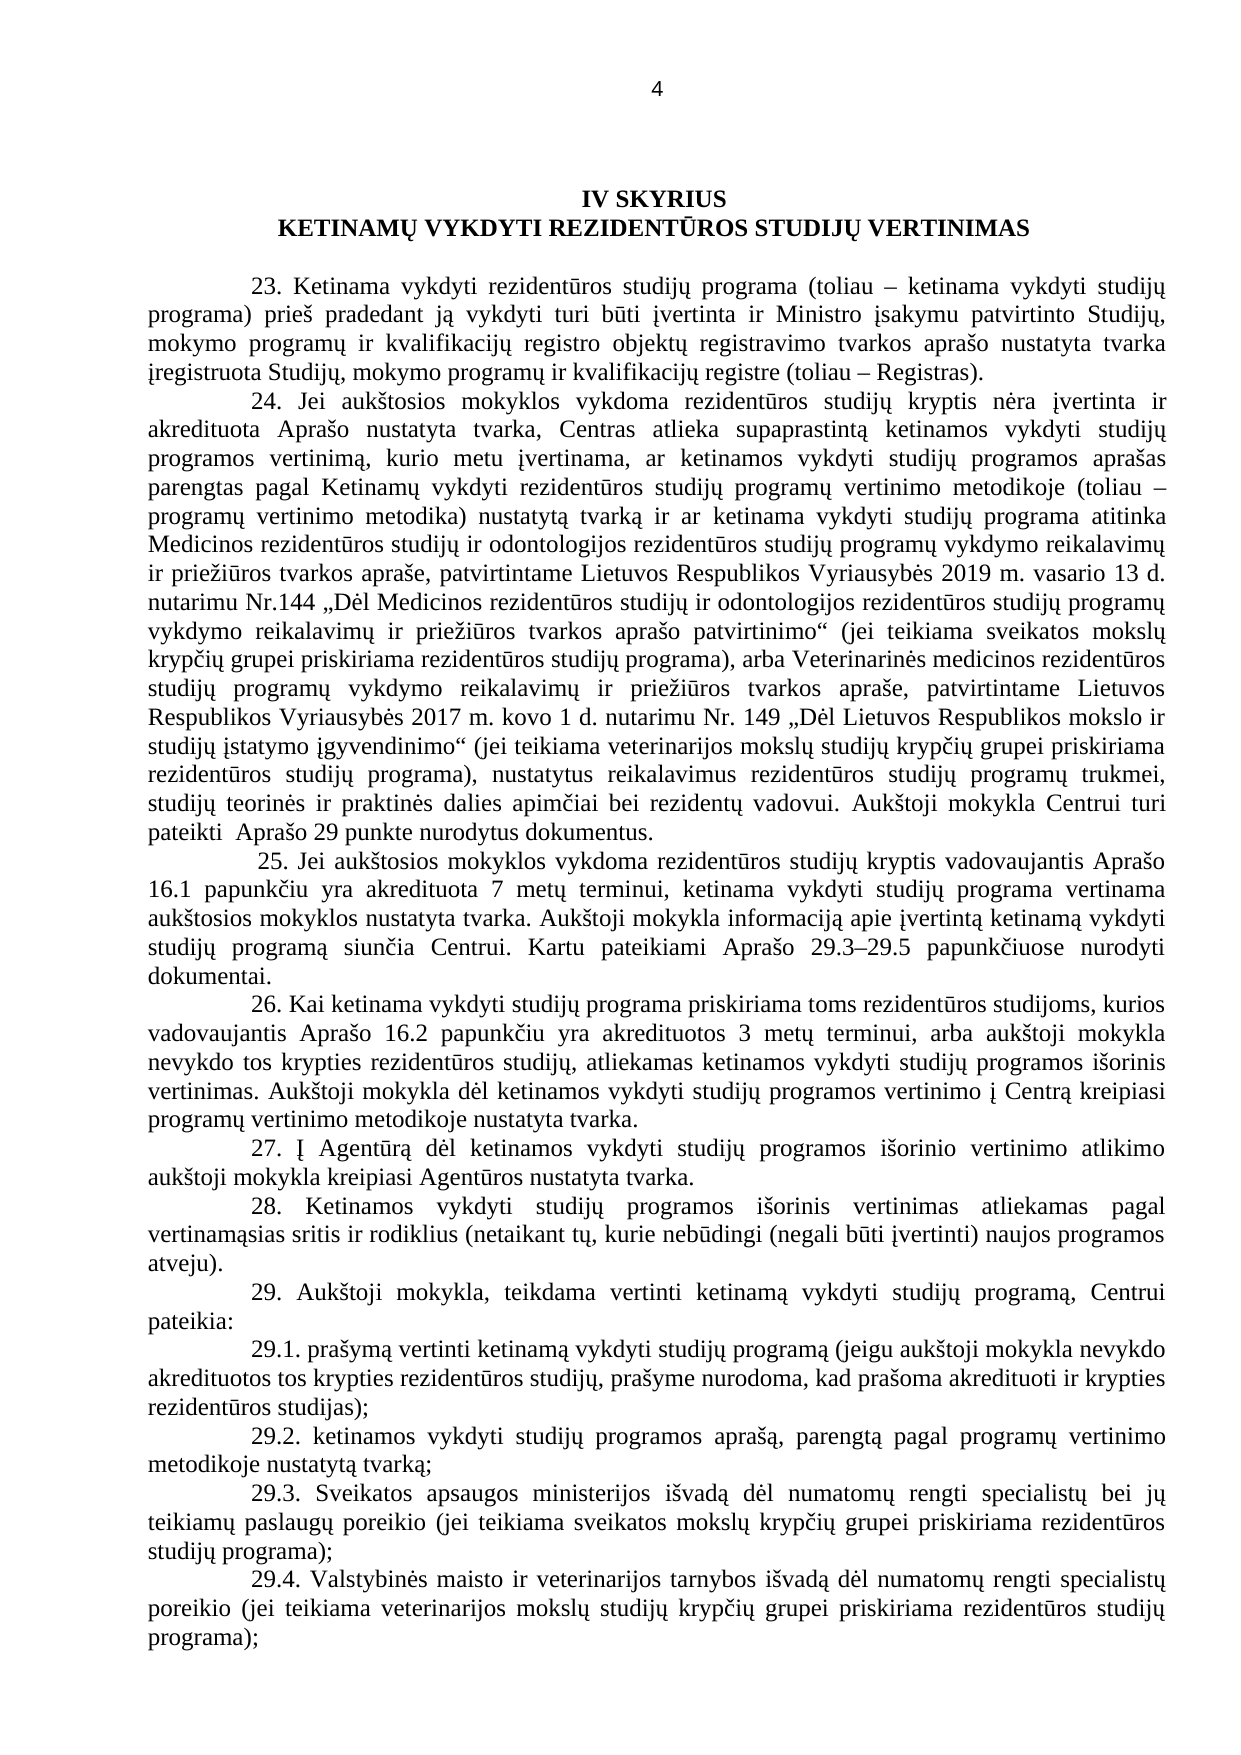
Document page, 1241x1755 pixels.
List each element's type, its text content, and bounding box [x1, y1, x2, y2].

text 29.3. Sveikatos apsaugos ministerijos išvadą dėl numatomų rengti specialistų bei jų teikiamų paslaugų poreikio (jei teikiama sveikatos mokslų krypčių grupei priskiriama rezidentūros studijų programa); [148, 1478, 1166, 1564]
text 27. Į Agentūrą dėl ketinamos vykdyti studijų programos išorinio vertinimo atlikimo aukštoji mokykla kreipiasi Agentūros nustatyta tvarka. [148, 1133, 1166, 1191]
text 29.1. prašymą vertinti ketinamą vykdyti studijų programą (jeigu aukštoji mokykla nevykdo akredituotos tos krypties rezidentūros studijų, prašyme nurodoma, kad prašoma akredituoti ir krypties rezidentūros studijas); [148, 1334, 1166, 1421]
text 26. Kai ketinama vykdyti studijų programa priskiriama toms rezidentūros studijoms, kurios vadovaujantis Aprašo 16.2 papunkčiu yra akredituotos 3 metų terminui, arba aukštoji mokykla nevykdo tos krypties rezidentūros studijų, atliekamas ketinamos vykdyti studijų programos išorinis vertinimas. Aukštoji mokykla dėl ketinamos vykdyti studijų programos vertinimo į Centrą kreipiasi programų vertinimo metodikoje nustatyta tvarka. [148, 989, 1166, 1133]
text 25. Jei aukštosios mokyklos vykdoma rezidentūros studijų kryptis vadovaujantis Aprašo 16.1 papunkčiu yra akredituota 7 metų terminui, ketinama vykdyti studijų programa vertinama aukštosios mokyklos nustatyta tvarka. Aukštoji mokykla informaciją apie įvertintą ketinamą vykdyti studijų programą siunčia Centrui. Kartu pateikiami Aprašo 29.3–29.5 papunkčiuose nurodyti dokumentai. [148, 846, 1166, 989]
text 28. Ketinamos vykdyti studijų programos išorinis vertinimas atliekamas pagal vertinamąsias sritis ir rodiklius (netaikant tų, kurie nebūdingi (negali būti įvertinti) naujos programos atveju). [148, 1191, 1166, 1277]
text 29.2. ketinamos vykdyti studijų programos aprašą, parengtą pagal programų vertinimo metodikoje nustatytą tvarką; [148, 1421, 1166, 1478]
text 29.4. Valstybinės maisto ir veterinarijos tarnybos išvadą dėl numatomų rengti specialistų poreikio (jei teikiama veterinarijos mokslų studijų krypčių grupei priskiriama rezidentūros studijų programa); [148, 1564, 1166, 1651]
text Iv SKYRIUS [148, 184, 1166, 213]
text 29. Aukštoji mokykla, teikdama vertinti ketinamą vykdyti studijų programą, Centrui pateikia: [148, 1277, 1166, 1334]
text Ketinamų vykdyti REZIDENTŪROS studijų vertinimas [148, 213, 1166, 242]
text 24. Jei aukštosios mokyklos vykdoma rezidentūros studijų kryptis nėra įvertinta ir akredituota Aprašo nustatyta tvarka, Centras atlieka supaprastintą ketinamos vykdyti studijų programos vertinimą, kurio metu įvertinama, ar ketinamos vykdyti studijų programos aprašas parengtas pagal Ketinamų vykdyti rezidentūros studijų programų vertinimo metodikoje (toliau – programų vertinimo metodika) nustatytą tvarką ir ar ketinama vykdyti studijų programa atitinka Medicinos rezidentūros studijų ir odontologijos rezidentūros studijų programų vykdymo reikalavimų ir priežiūros tvarkos apraše, patvirtintame Lietuvos Respublikos Vyriausybės 2019 m. vasario 13 d. nutarimu Nr.144 „Dėl Medicinos rezidentūros studijų ir odontologijos rezidentūros studijų programų vykdymo reikalavimų ir priežiūros tvarkos aprašo patvirtinimo“ (jei teikiama sveikatos mokslų krypčių grupei priskiriama rezidentūros studijų programa), arba Veterinarinės medicinos rezidentūros studijų programų vykdymo reikalavimų ir priežiūros tvarkos apraše, patvirtintame Lietuvos Respublikos Vyriausybės 2017 m. kovo 1 d. nutarimu Nr. 149 „Dėl Lietuvos Respublikos mokslo ir studijų įstatymo įgyvendinimo“ (jei teikiama veterinarijos mokslų studijų krypčių grupei priskiriama rezidentūros studijų programa), nustatytus reikalavimus rezidentūros studijų programų trukmei, studijų teorinės ir praktinės dalies apimčiai bei rezidentų vadovui. Aukštoji mokykla Centrui turi pateikti Aprašo 29 punkte nurodytus dokumentus. [148, 386, 1166, 846]
text 23. Ketinama vykdyti rezidentūros studijų programa (toliau – ketinama vykdyti studijų programa) prieš pradedant ją vykdyti turi būti įvertinta ir Ministro įsakymu patvirtinto Studijų, mokymo programų ir kvalifikacijų registro objektų registravimo tvarkos aprašo nustatyta tvarka įregistruota Studijų, mokymo programų ir kvalifikacijų registre (toliau – Registras). [148, 271, 1166, 386]
